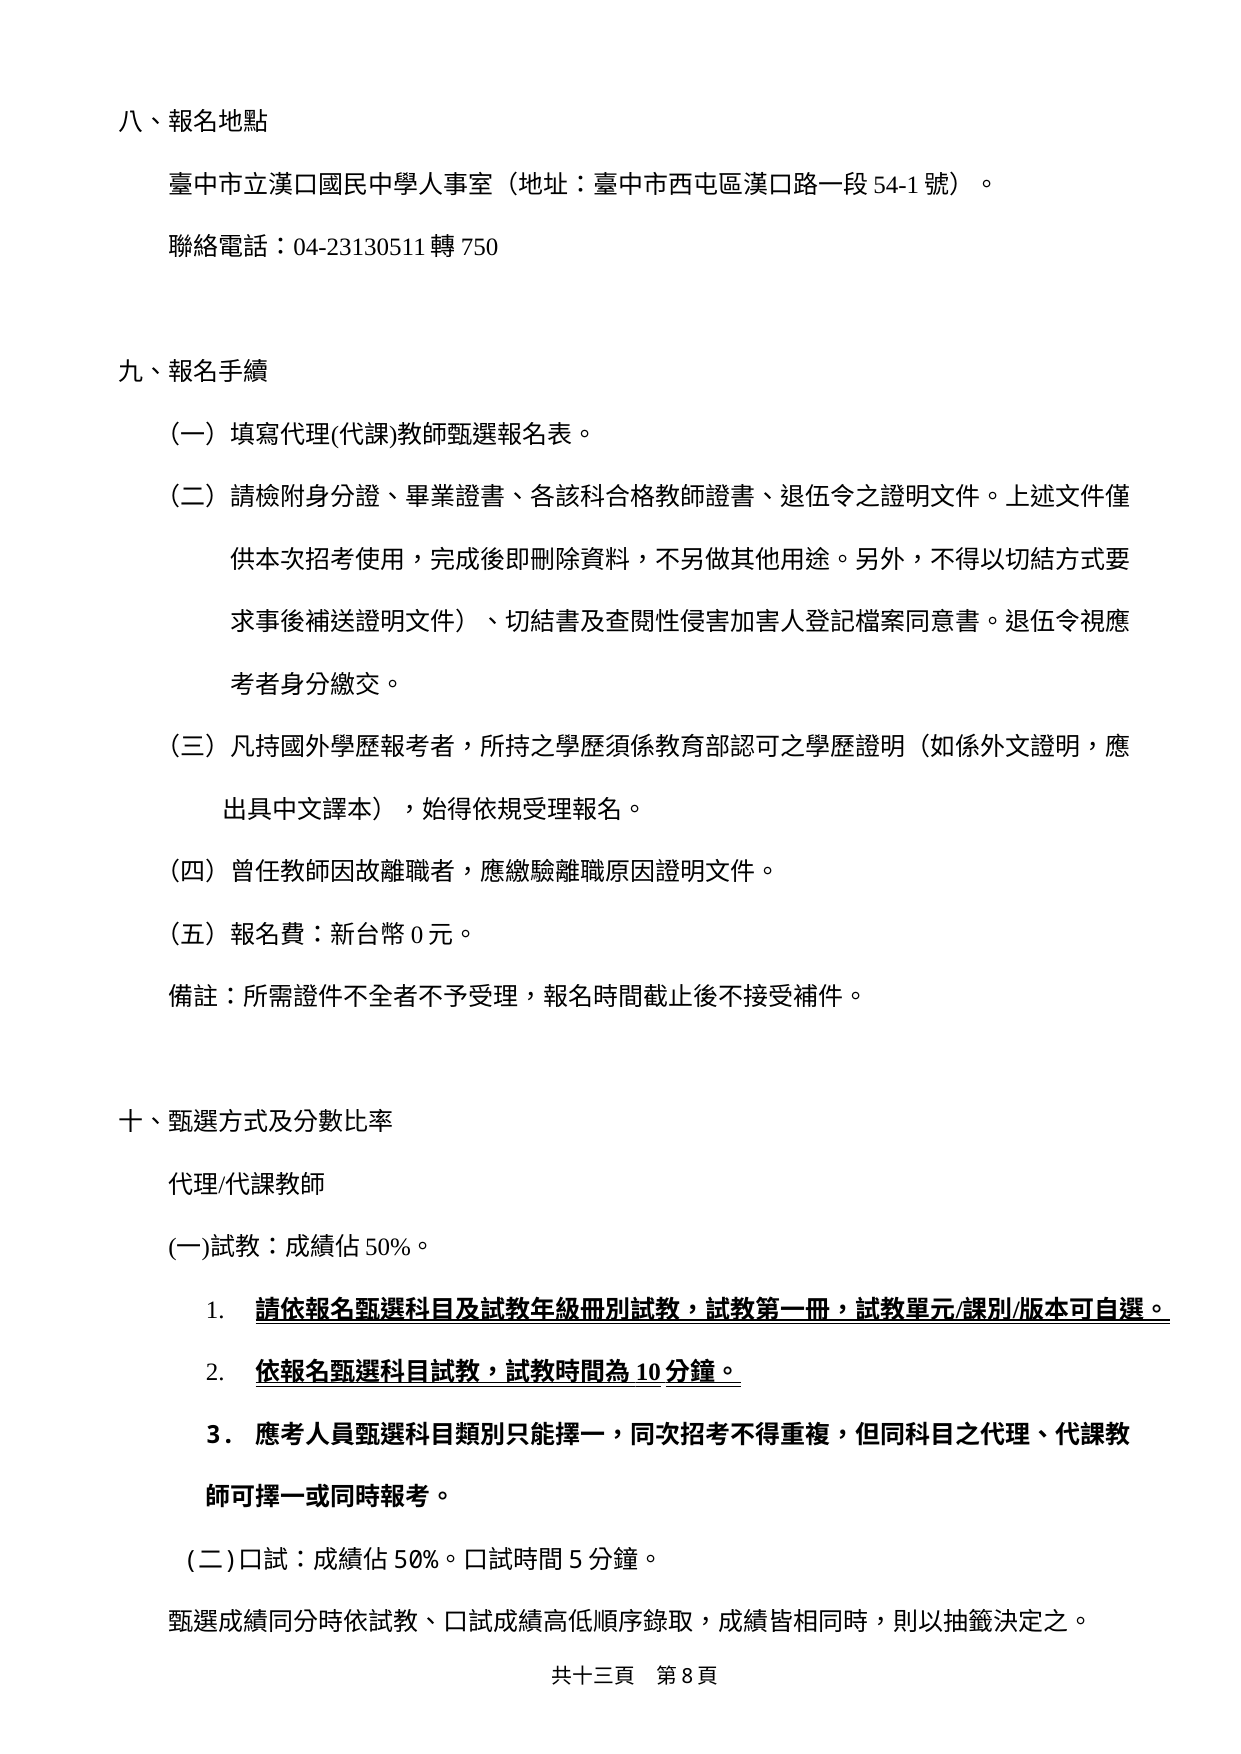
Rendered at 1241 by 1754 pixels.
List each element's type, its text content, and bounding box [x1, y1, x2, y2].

list 依報名甄選科目試教，試教時間為10分鐘。 [206, 1328, 1152, 1391]
text （四）曾任教師因故離職者，應繳驗離職原因證明文件。 [156, 828, 1152, 891]
list 應考人員甄選科目類別只能擇一，同次招考不得重複，但同科目之代理、代課教師可擇一或同時報考。 [206, 1391, 1152, 1516]
text （五）報名費：新台幣0元。 [156, 891, 1152, 953]
list 請依報名甄選科目及試教年級冊別試教，試教第一冊，試教單元/課別/版本可自選。 [206, 1266, 1152, 1328]
text （一）填寫代理(代課)教師甄選報名表。 [118, 391, 1152, 453]
text 聯絡電話：04-23130511轉750 [118, 203, 1152, 266]
text 甄選成績同分時依試教、口試成績高低順序錄取，成績皆相同時，則以抽籤決定之。 [168, 1578, 1152, 1641]
text 九、報名手續 [118, 328, 1152, 391]
text 備註：所需證件不全者不予受理，報名時間截止後不接受補件。 [118, 953, 1152, 1016]
text 十、甄選方式及分數比率 [118, 1078, 1152, 1141]
text （三）凡持國外學歷報考者，所持之學歷須係教育部認可之學歷證明（如係外文證明，應出具中文譯本），始得依規受理報名。 [156, 703, 1152, 828]
text 八、報名地點 臺中市立漢口國民中學人事室（地址：臺中市西屯區漢口路一段54-1號）。 [118, 78, 1152, 203]
text (一)試教：成績佔50%。 [168, 1203, 1152, 1266]
text 代理/代課教師 [168, 1141, 1152, 1203]
text (二)口試：成績佔50%。口試時間5分鐘。 [118, 1516, 1152, 1578]
text （二）請檢附身分證、畢業證書、各該科合格教師證書、退伍令之證明文件。上述文件僅供本次招考使用，完成後即刪除資料，不另做其他用途。另外，不得以切結方式要求事後補送證明文件）、切結書及查閱性侵害加害人登記檔案同意書。退伍令視應考者身分繳交。 [156, 453, 1152, 703]
